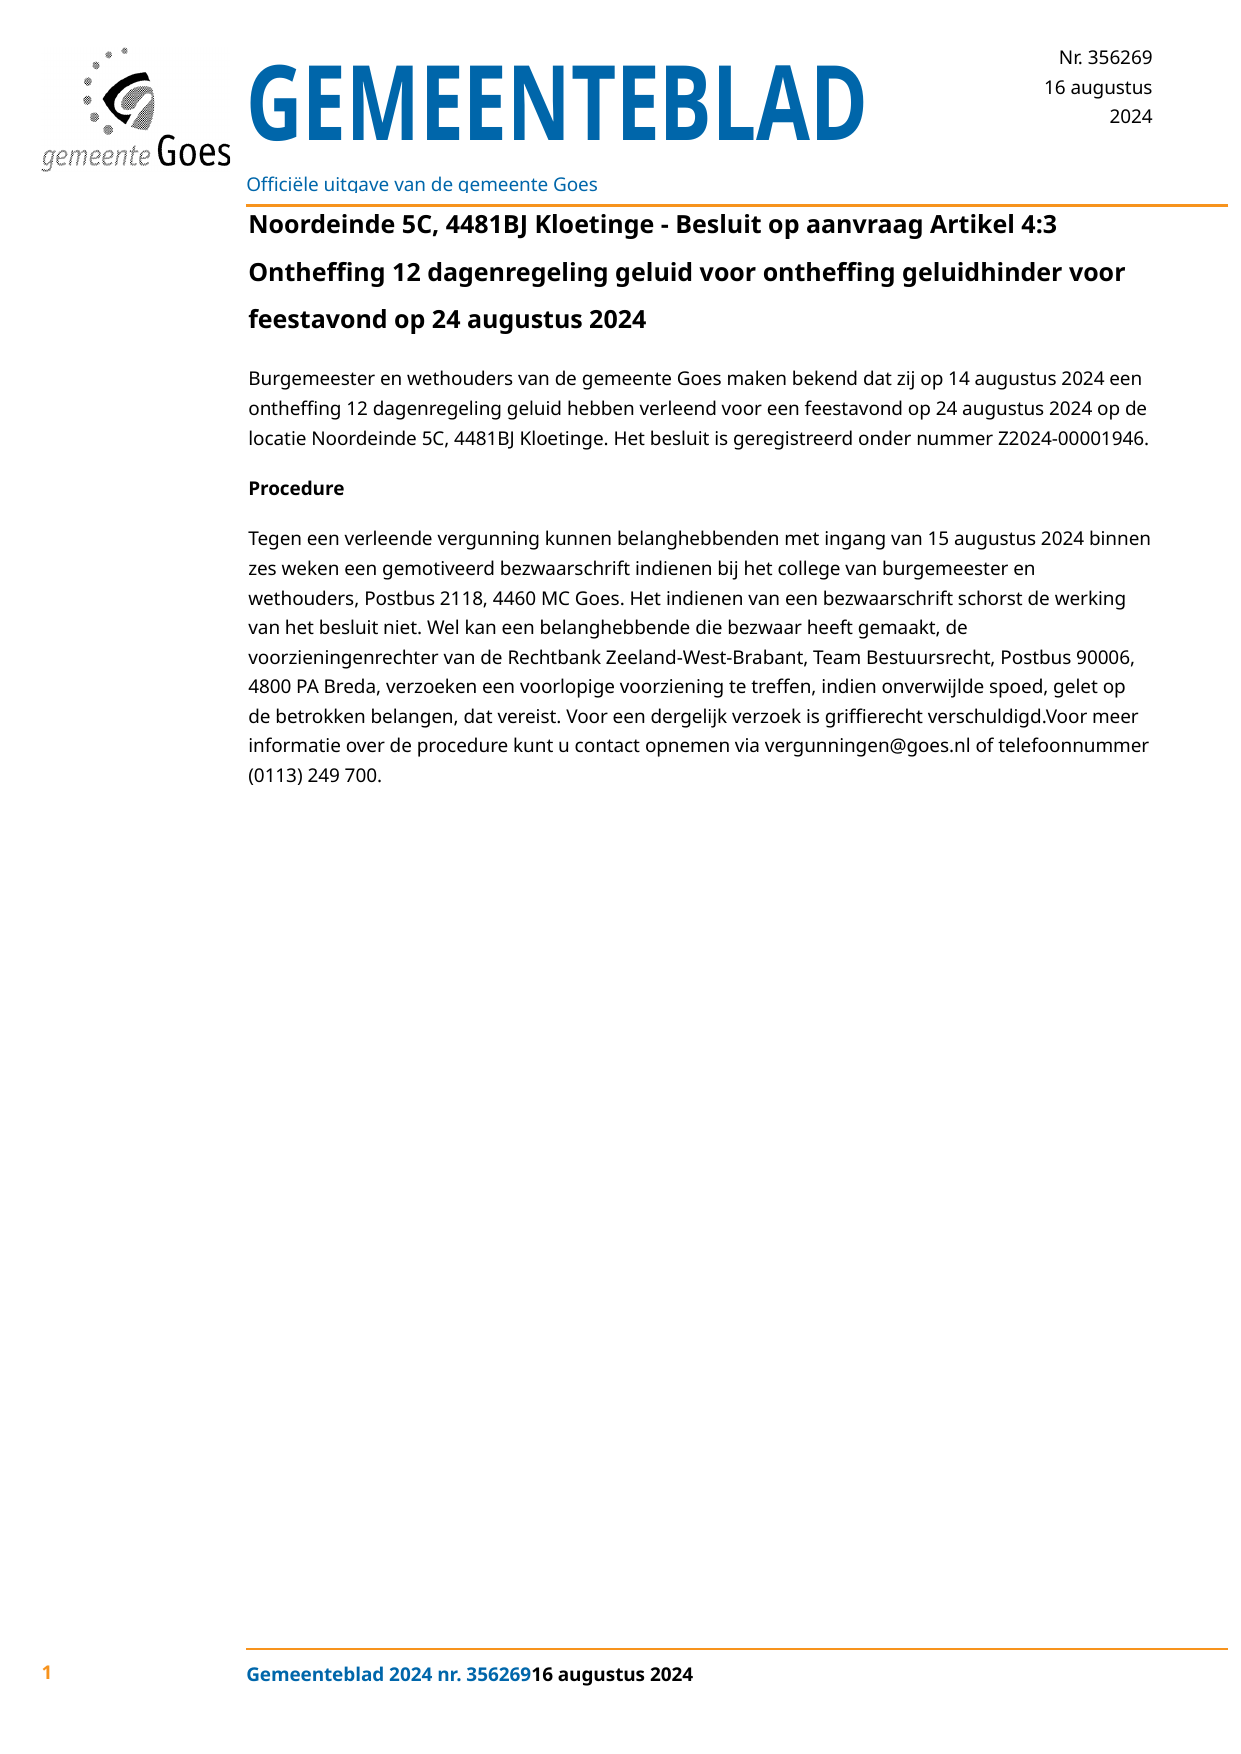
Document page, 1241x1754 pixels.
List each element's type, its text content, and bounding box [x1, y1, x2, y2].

text Burgemeester en wethouders van de gemeente Goes maken bekend dat zij op 14 augustus 2024 een ontheffing 12 dagenregeling geluid hebben verleend voor een feestavond op 24 augustus 2024 op de locatie Noordeinde 5C, 4481BJ Kloetinge. Het besluit is geregistreerd onder nummer Z2024-00001946. [248, 366, 1152, 450]
picture [41, 47, 231, 172]
text Tegen een verleende vergunning kunnen belanghebbenden met ingang van 15 augustus 2024 binnen zes weken een gemotiveerd bezwaarschrift indienen bij het college van burgemeester en wethouders, Postbus 2118, 4460 MC Goes. Het indienen van een bezwaarschrift schorst de werking van het besluit niet. Wel kan een belanghebbende die bezwaar heeft gemaakt, de voorzieningenrechter van de Rechtbank Zeeland-West-Brabant, Team Bestuursrecht, Postbus 90006, 4800 PA Breda, verzoeken een voorlopige voorziening te treffen, indien onverwijlde spoed, gelet op de betrokken belangen, dat vereist. Voor een dergelijk verzoek is griffierecht verschuldigd.Voor meer informatie over de procedure kunt u contact opnemen via vergunningen@goes.nl of telefoonnummer (0113) 249 700. [248, 526, 1152, 788]
text Procedure [248, 475, 1152, 501]
text Noordeinde 5C, 4481BJ Kloetinge - Besluit op aanvraag Artikel 4:3 Ontheffing 12 dagenregeling geluid voor ontheffing geluidhinder voor feestavond op 24 augustus 2024 [248, 207, 1152, 336]
